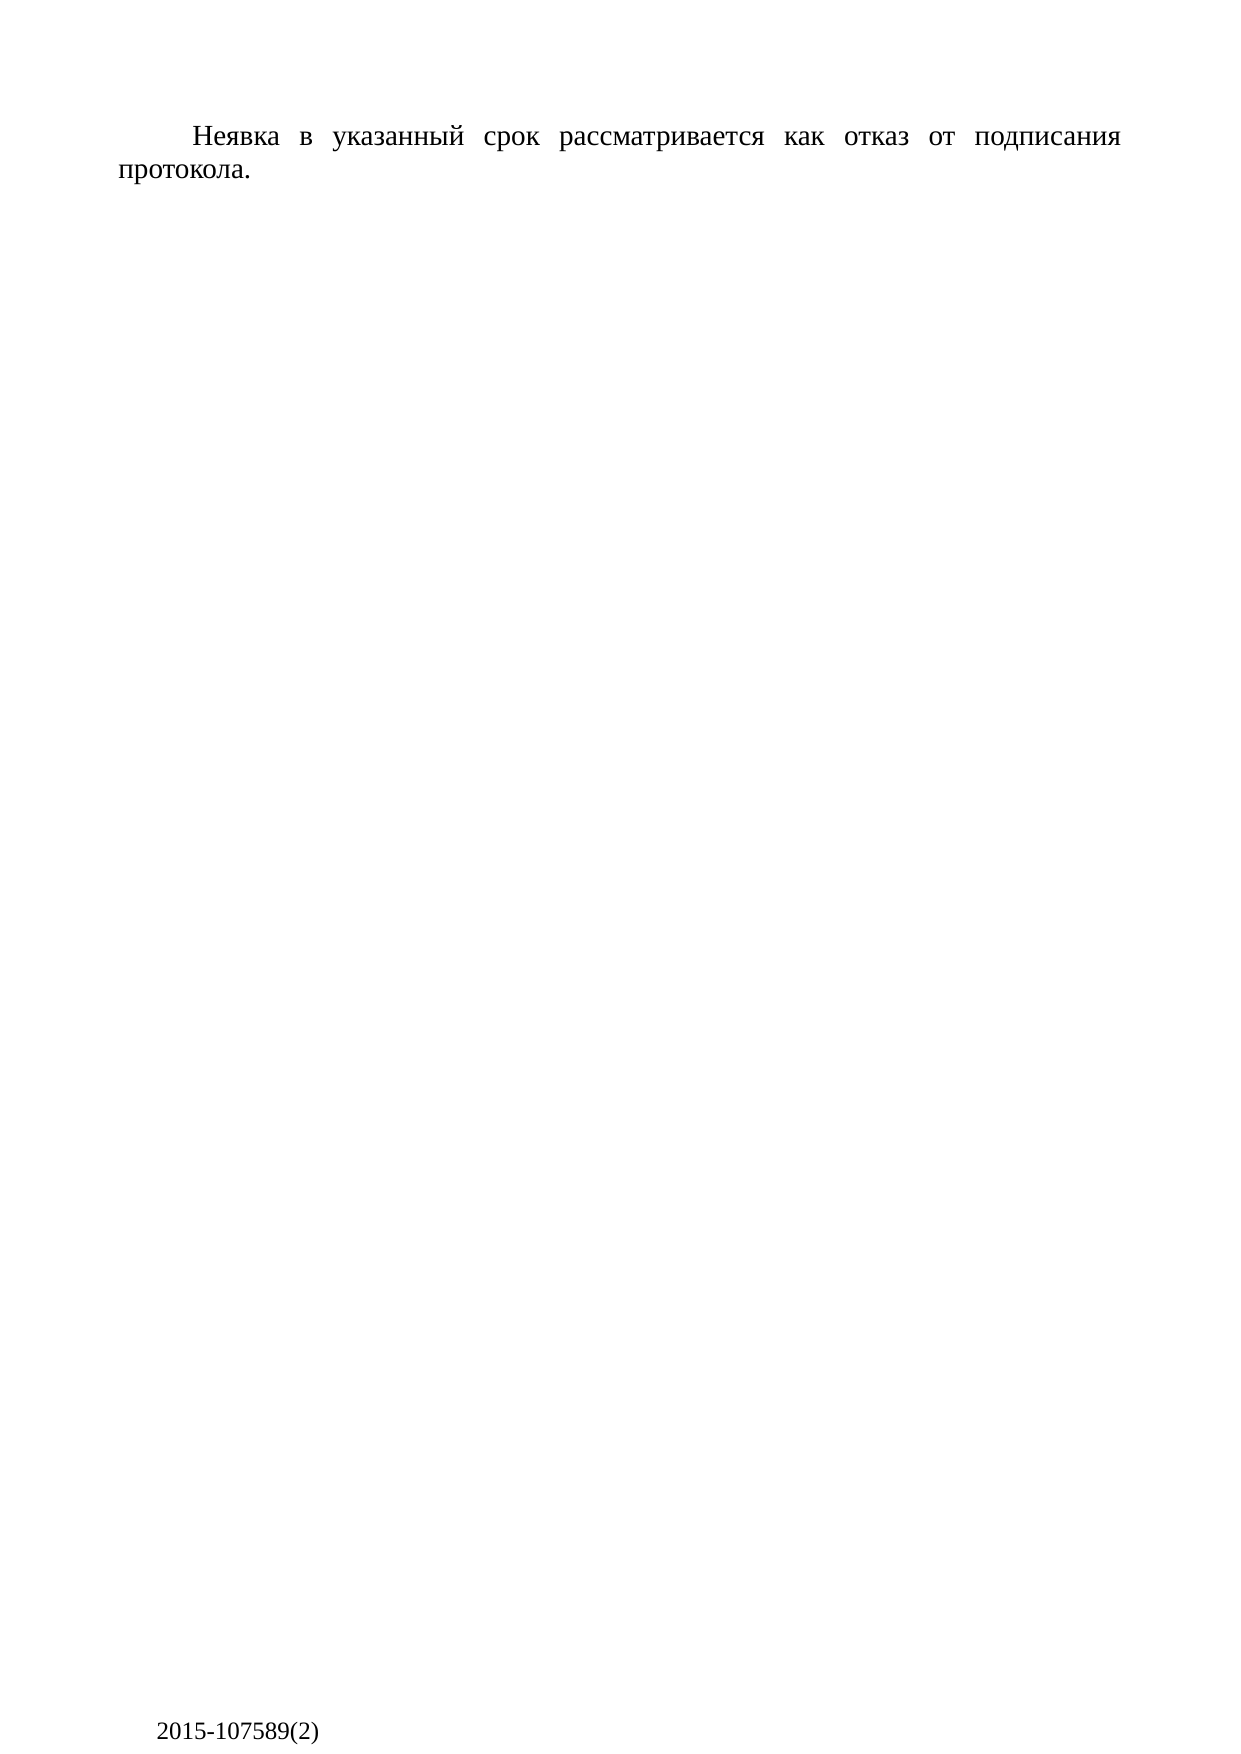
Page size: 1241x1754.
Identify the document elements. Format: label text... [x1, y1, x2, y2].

text Неявка в указанный срок рассматривается как отказ от подписания протокола. [118, 118, 1122, 185]
